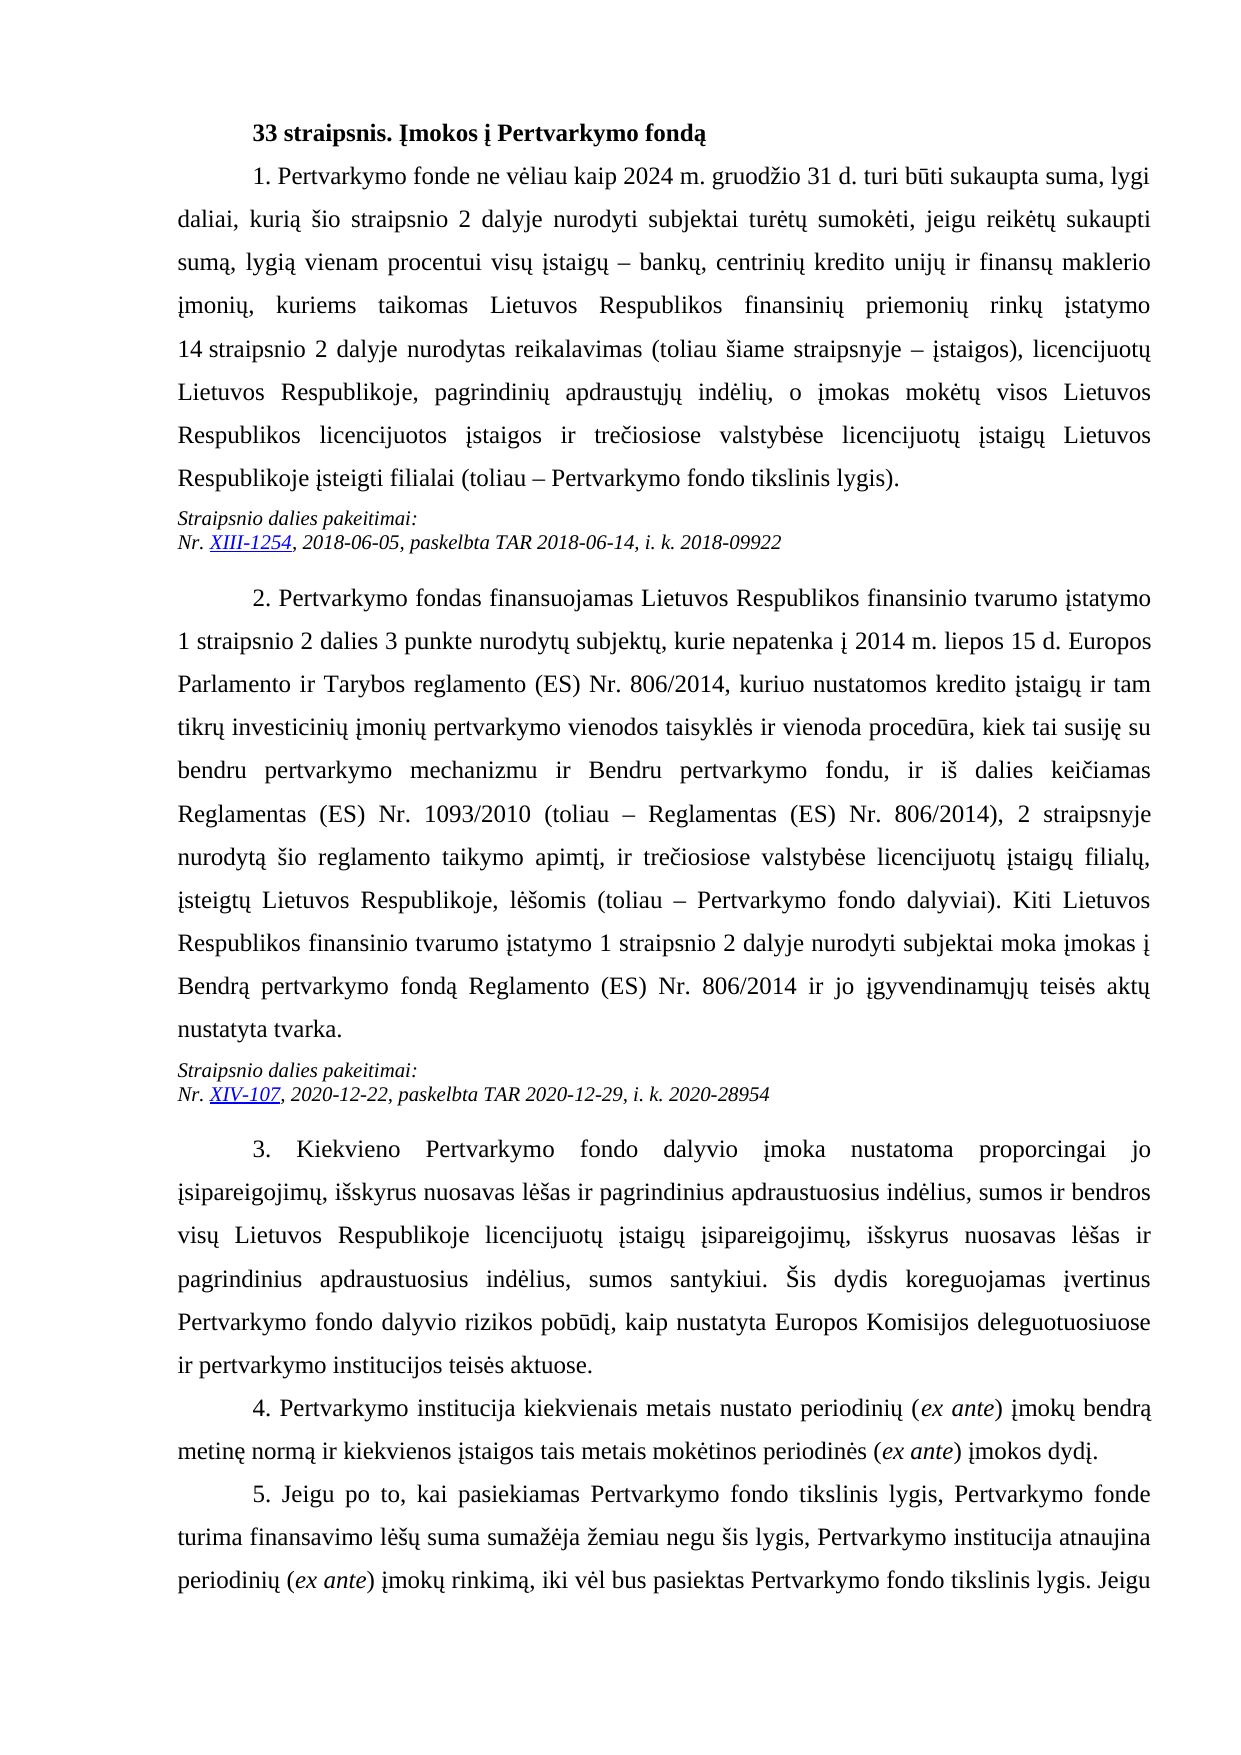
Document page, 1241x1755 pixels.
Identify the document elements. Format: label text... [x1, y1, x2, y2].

text 3. Kiekvieno Pertvarkymo fondo dalyvio įmoka nustatoma proporcingai jo įsipareigojimų, išskyrus nuosavas lėšas ir pagrindinius apdraustuosius indėlius, sumos ir bendros visų Lietuvos Respublikoje licencijuotų įstaigų įsipareigojimų, išskyrus nuosavas lėšas ir pagrindinius apdraustuosius indėlius, sumos santykiui. Šis dydis koreguojamas įvertinus Pertvarkymo fondo dalyvio rizikos pobūdį, kaip nustatyta Europos Komisijos deleguotuosiuose ir pertvarkymo institucijos teisės aktuose. [177, 1134, 1152, 1379]
text 4. Pertvarkymo institucija kiekvienais metais nustato periodinių (ex ante) įmokų bendrą metinę normą ir kiekvienos įstaigos tais metais mokėtinos periodinės (ex ante) įmokos dydį. [177, 1393, 1152, 1465]
text Nr. XIII-1254, 2018-06-05, paskelbta TAR 2018-06-14, i. k. 2018-09922 [177, 530, 1152, 554]
text Straipsnio dalies pakeitimai: [177, 1057, 1152, 1082]
text Nr. XIV-107, 2020-12-22, paskelbta TAR 2020-12-29, i. k. 2020-28954 [177, 1082, 1152, 1106]
text 5. Jeigu po to, kai pasiekiamas Pertvarkymo fondo tikslinis lygis, Pertvarkymo fonde turima finansavimo lėšų suma sumažėja žemiau negu šis lygis, Pertvarkymo institucija atnaujina periodinių (ex ante) įmokų rinkimą, iki vėl bus pasiektas Pertvarkymo fondo tikslinis lygis. Jeigu [177, 1479, 1152, 1594]
text 33 straipsnis. Įmokos į Pertvarkymo fondą [177, 118, 1152, 147]
text 1. Pertvarkymo fonde ne vėliau kaip 2024 m. gruodžio 31 d. turi būti sukaupta suma, lygi daliai, kurią šio straipsnio 2 dalyje nurodyti subjektai turėtų sumokėti, jeigu reikėtų sukaupti sumą, lygią vienam procentui visų įstaigų – bankų, centrinių kredito unijų ir finansų maklerio įmonių, kuriems taikomas Lietuvos Respublikos finansinių priemonių rinkų įstatymo 14 straipsnio 2 dalyje nurodytas reikalavimas (toliau šiame straipsnyje – įstaigos), licencijuotų Lietuvos Respublikoje, pagrindinių apdraustųjų indėlių, o įmokas mokėtų visos Lietuvos Respublikos licencijuotos įstaigos ir trečiosiose valstybėse licencijuotų įstaigų Lietuvos Respublikoje įsteigti filialai (toliau – Pertvarkymo fondo tikslinis lygis). [177, 161, 1152, 492]
text Straipsnio dalies pakeitimai: [177, 506, 1152, 530]
text 2. Pertvarkymo fondas finansuojamas Lietuvos Respublikos finansinio tvarumo įstatymo 1 straipsnio 2 dalies 3 punkte nurodytų subjektų, kurie nepatenka į 2014 m. liepos 15 d. Europos Parlamento ir Tarybos reglamento (ES) Nr. 806/2014, kuriuo nustatomos kredito įstaigų ir tam tikrų investicinių įmonių pertvarkymo vienodos taisyklės ir vienoda procedūra, kiek tai susiję su bendru pertvarkymo mechanizmu ir Bendru pertvarkymo fondu, ir iš dalies keičiamas Reglamentas (ES) Nr. 1093/2010 (toliau – Reglamentas (ES) Nr. 806/2014), 2 straipsnyje nurodytą šio reglamento taikymo apimtį, ir trečiosiose valstybėse licencijuotų įstaigų filialų, įsteigtų Lietuvos Respublikoje, lėšomis (toliau – Pertvarkymo fondo dalyviai). Kiti Lietuvos Respublikos finansinio tvarumo įstatymo 1 straipsnio 2 dalyje nurodyti subjektai moka įmokas į Bendrą pertvarkymo fondą Reglamento (ES) Nr. 806/2014 ir jo įgyvendinamųjų teisės aktų nustatyta tvarka. [177, 583, 1152, 1043]
